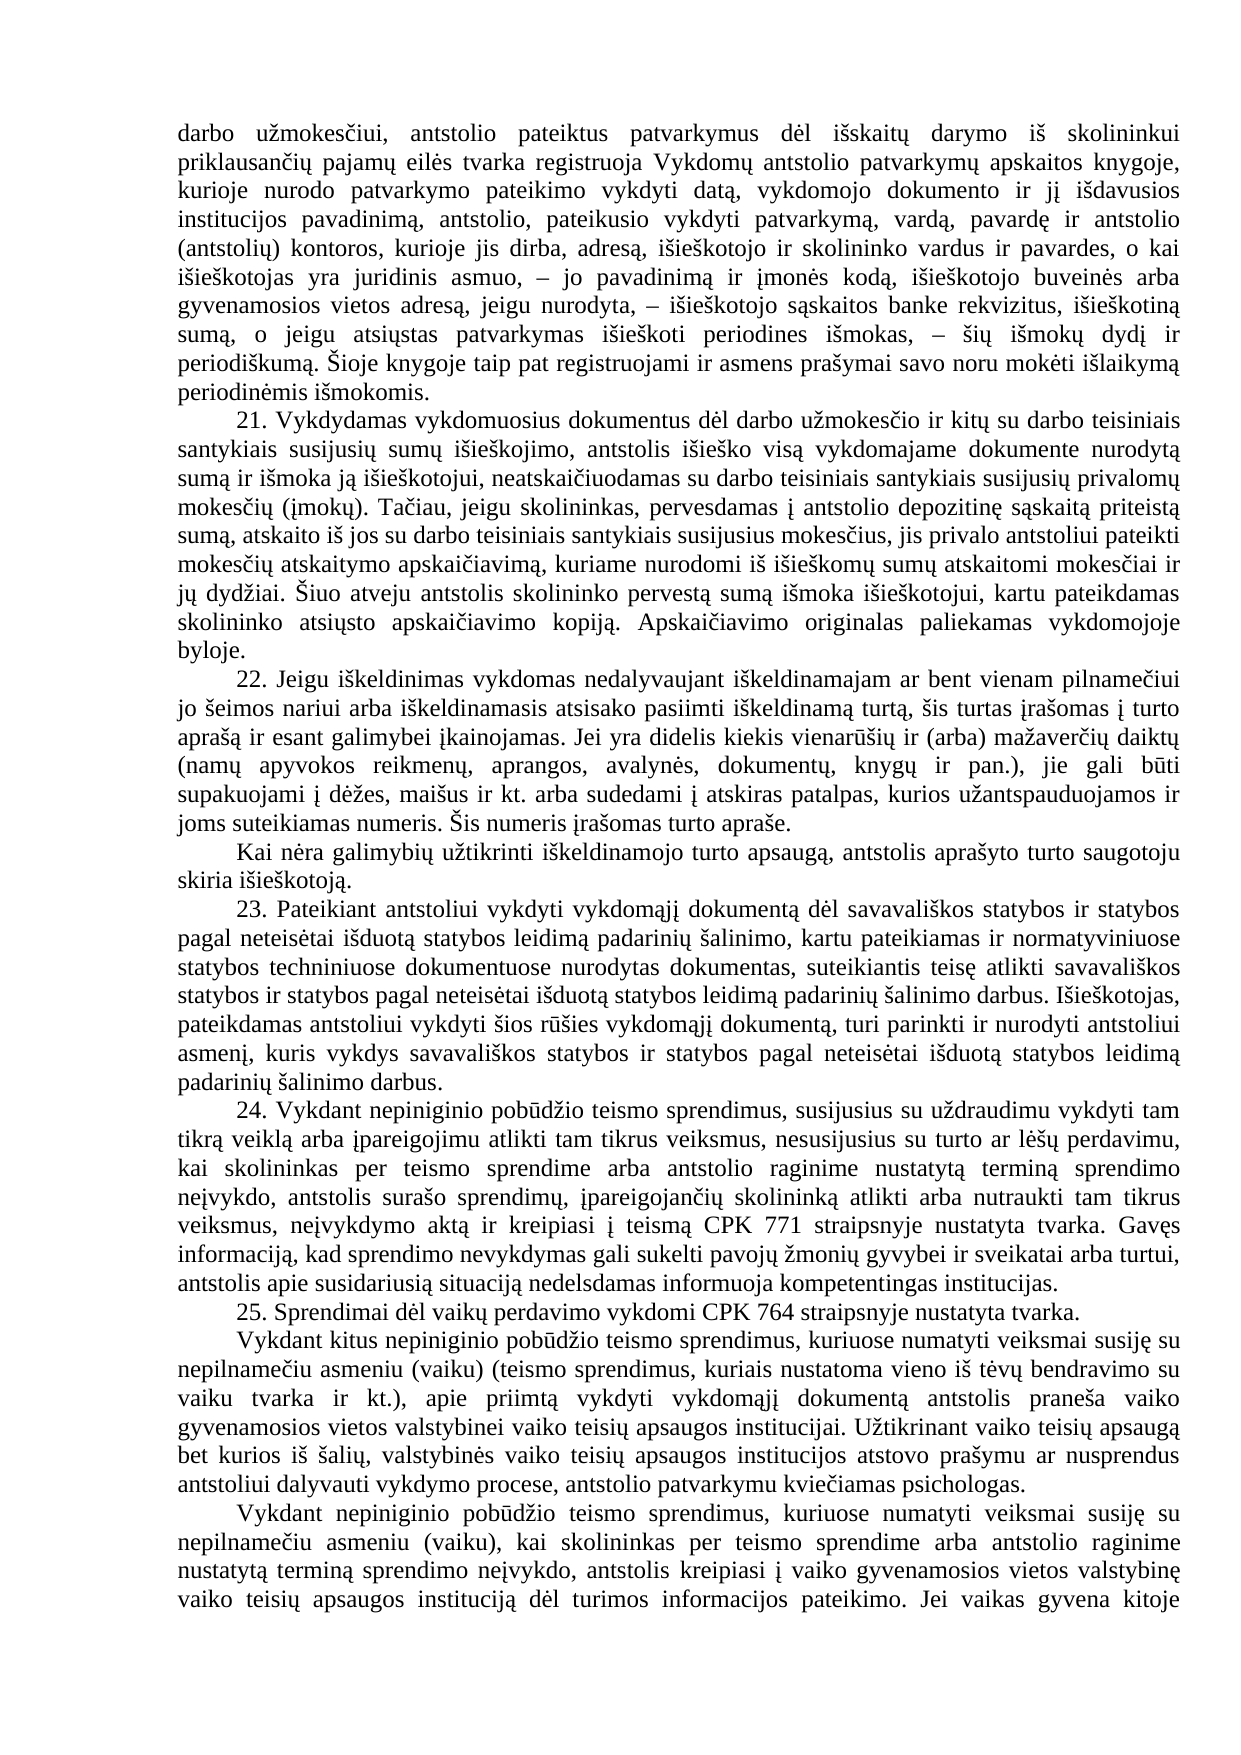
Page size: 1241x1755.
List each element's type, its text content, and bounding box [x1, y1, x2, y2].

text Kai nėra galimybių užtikrinti iškeldinamojo turto apsaugą, antstolis aprašyto turto saugotoju skiria išieškotoją. [177, 837, 1181, 894]
text Vykdant nepiniginio pobūdžio teismo sprendimus, kuriuose numatyti veiksmai susiję su nepilnamečiu asmeniu (vaiku), kai skolininkas per teismo sprendime arba antstolio raginime nustatytą terminą sprendimo neįvykdo, antstolis kreipiasi į vaiko gyvenamosios vietos valstybinę vaiko teisių apsaugos instituciją dėl turimos informacijos pateikimo. Jei vaikas gyvena kitoje [177, 1498, 1181, 1613]
text Vykdant kitus nepiniginio pobūdžio teismo sprendimus, kuriuose numatyti veiksmai susiję su nepilnamečiu asmeniu (vaiku) (teismo sprendimus, kuriais nustatoma vieno iš tėvų bendravimo su vaiku tvarka ir kt.), apie priimtą vykdyti vykdomąjį dokumentą antstolis praneša vaiko gyvenamosios vietos valstybinei vaiko teisių apsaugos institucijai. Užtikrinant vaiko teisių apsaugą bet kurios iš šalių, valstybinės vaiko teisių apsaugos institucijos atstovo prašymu ar nusprendus antstoliui dalyvauti vykdymo procese, antstolio patvarkymu kviečiamas psichologas. [177, 1326, 1181, 1498]
text darbo užmokesčiui, antstolio pateiktus patvarkymus dėl išskaitų darymo iš skolininkui priklausančių pajamų eilės tvarka registruoja Vykdomų antstolio patvarkymų apskaitos knygoje, kurioje nurodo patvarkymo pateikimo vykdyti datą, vykdomojo dokumento ir jį išdavusios institucijos pavadinimą, antstolio, pateikusio vykdyti patvarkymą, vardą, pavardę ir antstolio (antstolių) kontoros, kurioje jis dirba, adresą, išieškotojo ir skolininko vardus ir pavardes, o kai išieškotojas yra juridinis asmuo, – jo pavadinimą ir įmonės kodą, išieškotojo buveinės arba gyvenamosios vietos adresą, jeigu nurodyta, – išieškotojo sąskaitos banke rekvizitus, išieškotiną sumą, o jeigu atsiųstas patvarkymas išieškoti periodines išmokas, – šių išmokų dydį ir periodiškumą. Šioje knygoje taip pat registruojami ir asmens prašymai savo noru mokėti išlaikymą periodinėmis išmokomis. [177, 118, 1181, 406]
text 22. Jeigu iškeldinimas vykdomas nedalyvaujant iškeldinamajam ar bent vienam pilnamečiui jo šeimos nariui arba iškeldinamasis atsisako pasiimti iškeldinamą turtą, šis turtas įrašomas į turto aprašą ir esant galimybei įkainojamas. Jei yra didelis kiekis vienarūšių ir (arba) mažaverčių daiktų (namų apyvokos reikmenų, aprangos, avalynės, dokumentų, knygų ir pan.), jie gali būti supakuojami į dėžes, maišus ir kt. arba sudedami į atskiras patalpas, kurios užantspauduojamos ir joms suteikiamas numeris. Šis numeris įrašomas turto apraše. [177, 664, 1181, 837]
text 25. Sprendimai dėl vaikų perdavimo vykdomi CPK 764 straipsnyje nustatyta tvarka. [177, 1297, 1181, 1326]
text 24. Vykdant nepiniginio pobūdžio teismo sprendimus, susijusius su uždraudimu vykdyti tam tikrą veiklą arba įpareigojimu atlikti tam tikrus veiksmus, nesusijusius su turto ar lėšų perdavimu, kai skolininkas per teismo sprendime arba antstolio raginime nustatytą terminą sprendimo neįvykdo, antstolis surašo sprendimų, įpareigojančių skolininką atlikti arba nutraukti tam tikrus veiksmus, neįvykdymo aktą ir kreipiasi į teismą CPK 771 straipsnyje nustatyta tvarka. Gavęs informaciją, kad sprendimo nevykdymas gali sukelti pavojų žmonių gyvybei ir sveikatai arba turtui, antstolis apie susidariusią situaciją nedelsdamas informuoja kompetentingas institucijas. [177, 1096, 1181, 1297]
text 21. Vykdydamas vykdomuosius dokumentus dėl darbo užmokesčio ir kitų su darbo teisiniais santykiais susijusių sumų išieškojimo, antstolis išieško visą vykdomajame dokumente nurodytą sumą ir išmoka ją išieškotojui, neatskaičiuodamas su darbo teisiniais santykiais susijusių privalomų mokesčių (įmokų). Tačiau, jeigu skolininkas, pervesdamas į antstolio depozitinę sąskaitą priteistą sumą, atskaito iš jos su darbo teisiniais santykiais susijusius mokesčius, jis privalo antstoliui pateikti mokesčių atskaitymo apskaičiavimą, kuriame nurodomi iš išieškomų sumų atskaitomi mokesčiai ir jų dydžiai. Šiuo atveju antstolis skolininko pervestą sumą išmoka išieškotojui, kartu pateikdamas skolininko atsiųsto apskaičiavimo kopiją. Apskaičiavimo originalas paliekamas vykdomojoje byloje. [177, 406, 1181, 664]
text 23. Pateikiant antstoliui vykdyti vykdomąjį dokumentą dėl savavališkos statybos ir statybos pagal neteisėtai išduotą statybos leidimą padarinių šalinimo, kartu pateikiamas ir normatyviniuose statybos techniniuose dokumentuose nurodytas dokumentas, suteikiantis teisę atlikti savavališkos statybos ir statybos pagal neteisėtai išduotą statybos leidimą padarinių šalinimo darbus. Išieškotojas, pateikdamas antstoliui vykdyti šios rūšies vykdomąjį dokumentą, turi parinkti ir nurodyti antstoliui asmenį, kuris vykdys savavališkos statybos ir statybos pagal neteisėtai išduotą statybos leidimą padarinių šalinimo darbus. [177, 894, 1181, 1096]
